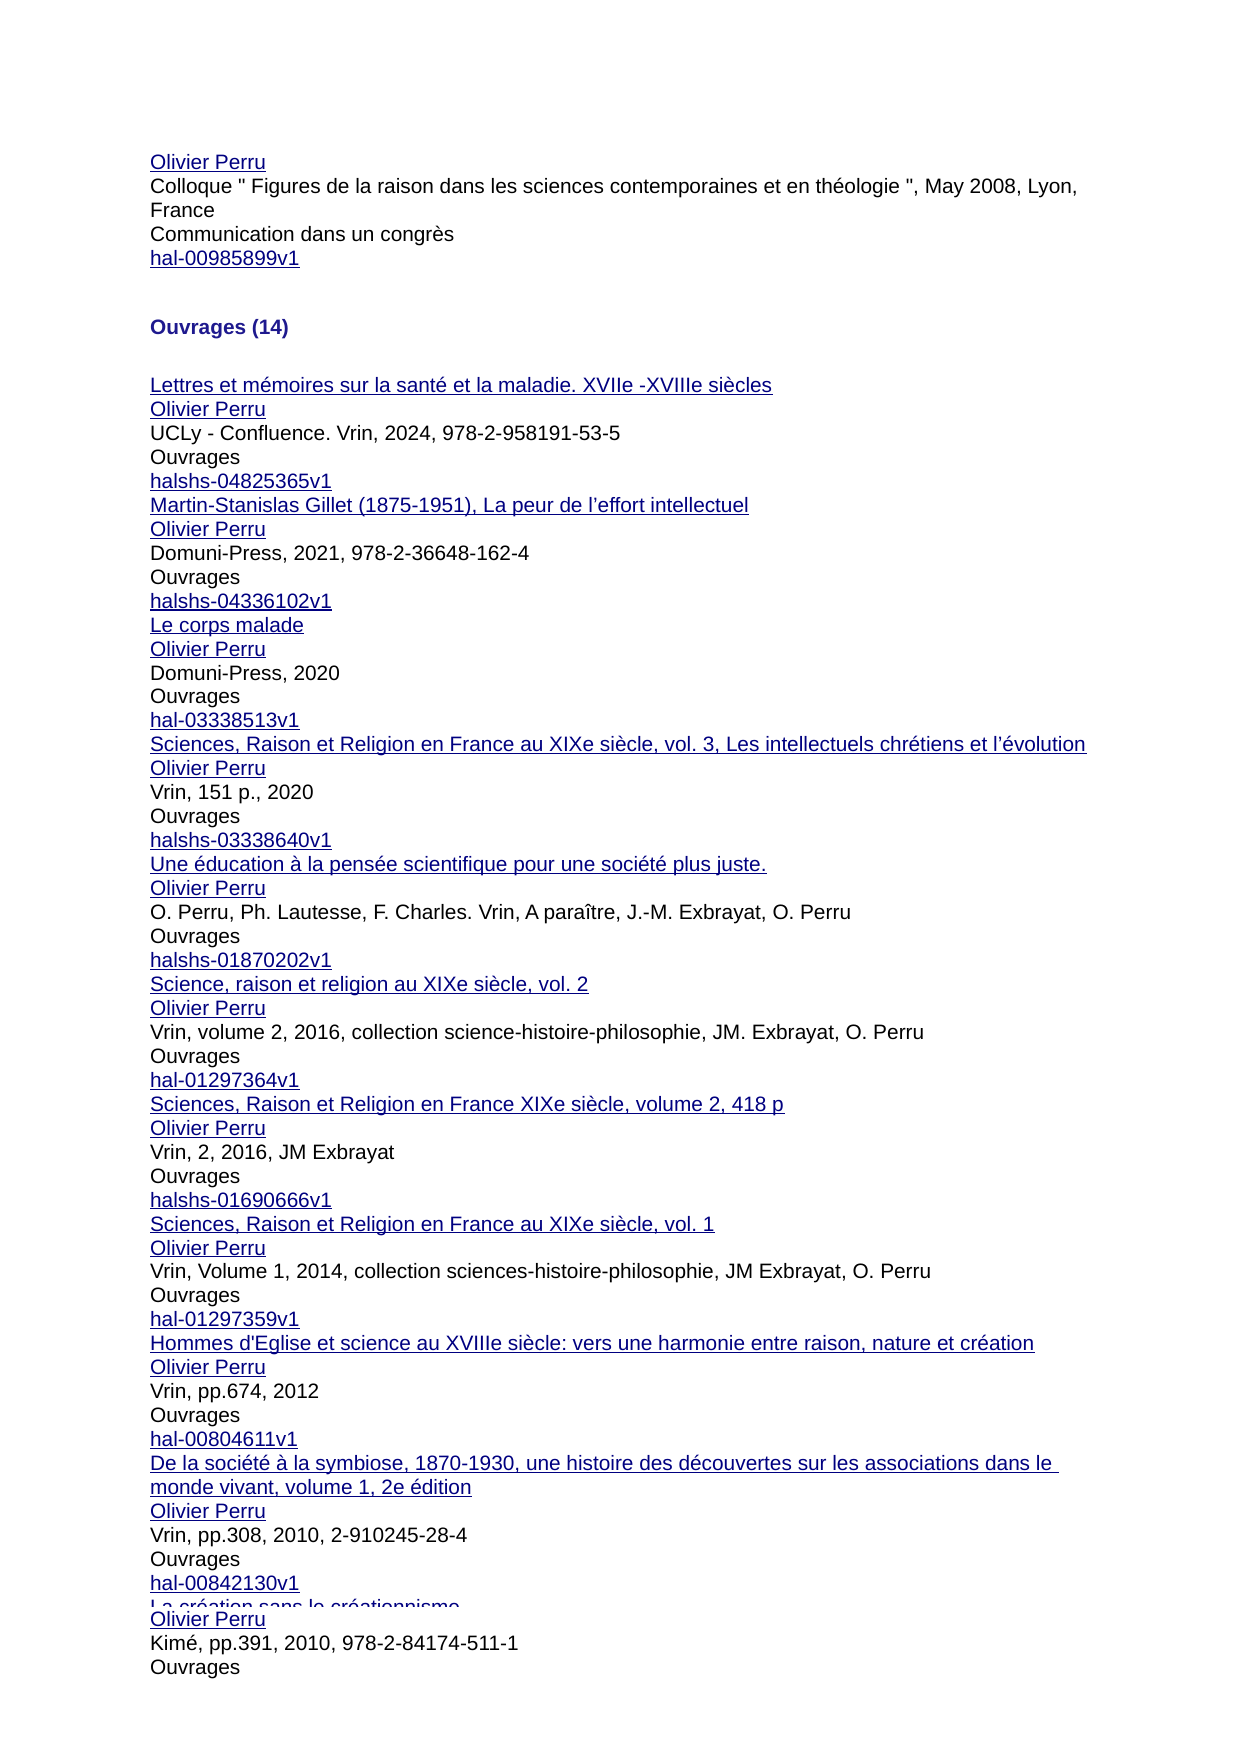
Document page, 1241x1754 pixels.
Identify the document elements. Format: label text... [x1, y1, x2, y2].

table_cell Sciences, Raison et Religion en France au XIXe siècle, vol. 3, Les intellectuels chrétiens et l’évolution Olivier Perru Vrin, 151 p., 2020 Ouvrages halshs-03338640v1 [150, 732, 1090, 852]
table_cell Sciences, Raison et Religion en France au XIXe siècle, vol. 1 Olivier Perru Vrin, Volume 1, 2014, collection sciences-histoire-philosophie, JM Exbrayat, O. Perru Ouvrages hal-01297359v1 [150, 1211, 1090, 1331]
table_cell Une éducation à la pensée scientifique pour une société plus juste. Olivier Perru O. Perru, Ph. Lautesse, F. Charles. Vrin, A paraître, J.-M. Exbrayat, O. Perru Ouvrages halshs-01870202v1 [150, 852, 1090, 972]
table_cell Science, raison et religion au XIXe siècle, vol. 2 Olivier Perru Vrin, volume 2, 2016, collection science-histoire-philosophie, JM. Exbrayat, O. Perru Ouvrages hal-01297364v1 [150, 972, 1090, 1092]
subtitle Ouvrages (14) [150, 314, 1090, 338]
table_cell Le corps malade Olivier Perru Domuni-Press, 2020 Ouvrages hal-03338513v1 [150, 613, 1090, 732]
table_cell Martin-Stanislas Gillet (1875-1951), La peur de l’effort intellectuel Olivier Perru Domuni-Press, 2021, 978-2-36648-162-4 Ouvrages halshs-04336102v1 [150, 493, 1090, 612]
table_cell Sciences, Raison et Religion en France XIXe siècle, volume 2, 418 p Olivier Perru Vrin, 2, 2016, JM Exbrayat Ouvrages halshs-01690666v1 [150, 1092, 1090, 1211]
table_cell Hommes d'Eglise et science au XVIIIe siècle: vers une harmonie entre raison, nature et création Olivier Perru Vrin, pp.674, 2012 Ouvrages hal-00804611v1 [150, 1331, 1090, 1451]
table_cell Olivier Perru Colloque " Figures de la raison dans les sciences contemporaines et en théologie ", May 2008, Lyon, France Communication dans un congrès hal-00985899v1 [150, 150, 1090, 270]
table_cell De la société à la symbiose, 1870-1930, une histoire des découvertes sur les associations dans le monde vivant, volume 1, 2e édition Olivier Perru Vrin, pp.308, 2010, 2-910245-28-4 Ouvrages hal-00842130v1 [150, 1451, 1090, 1595]
table_header Lettres et mémoires sur la santé et la maladie. XVIIe -XVIIIe siècles Olivier Perru UCLy - Confluence. Vrin, 2024, 978-2-958191-53-5 Ouvrages halshs-04825365v1 [150, 373, 1090, 493]
table_cell La création sans le créationnisme Olivier Perru Kimé, pp.391, 2010, 978-2-84174-511-1 Ouvrages [150, 1595, 1090, 1679]
